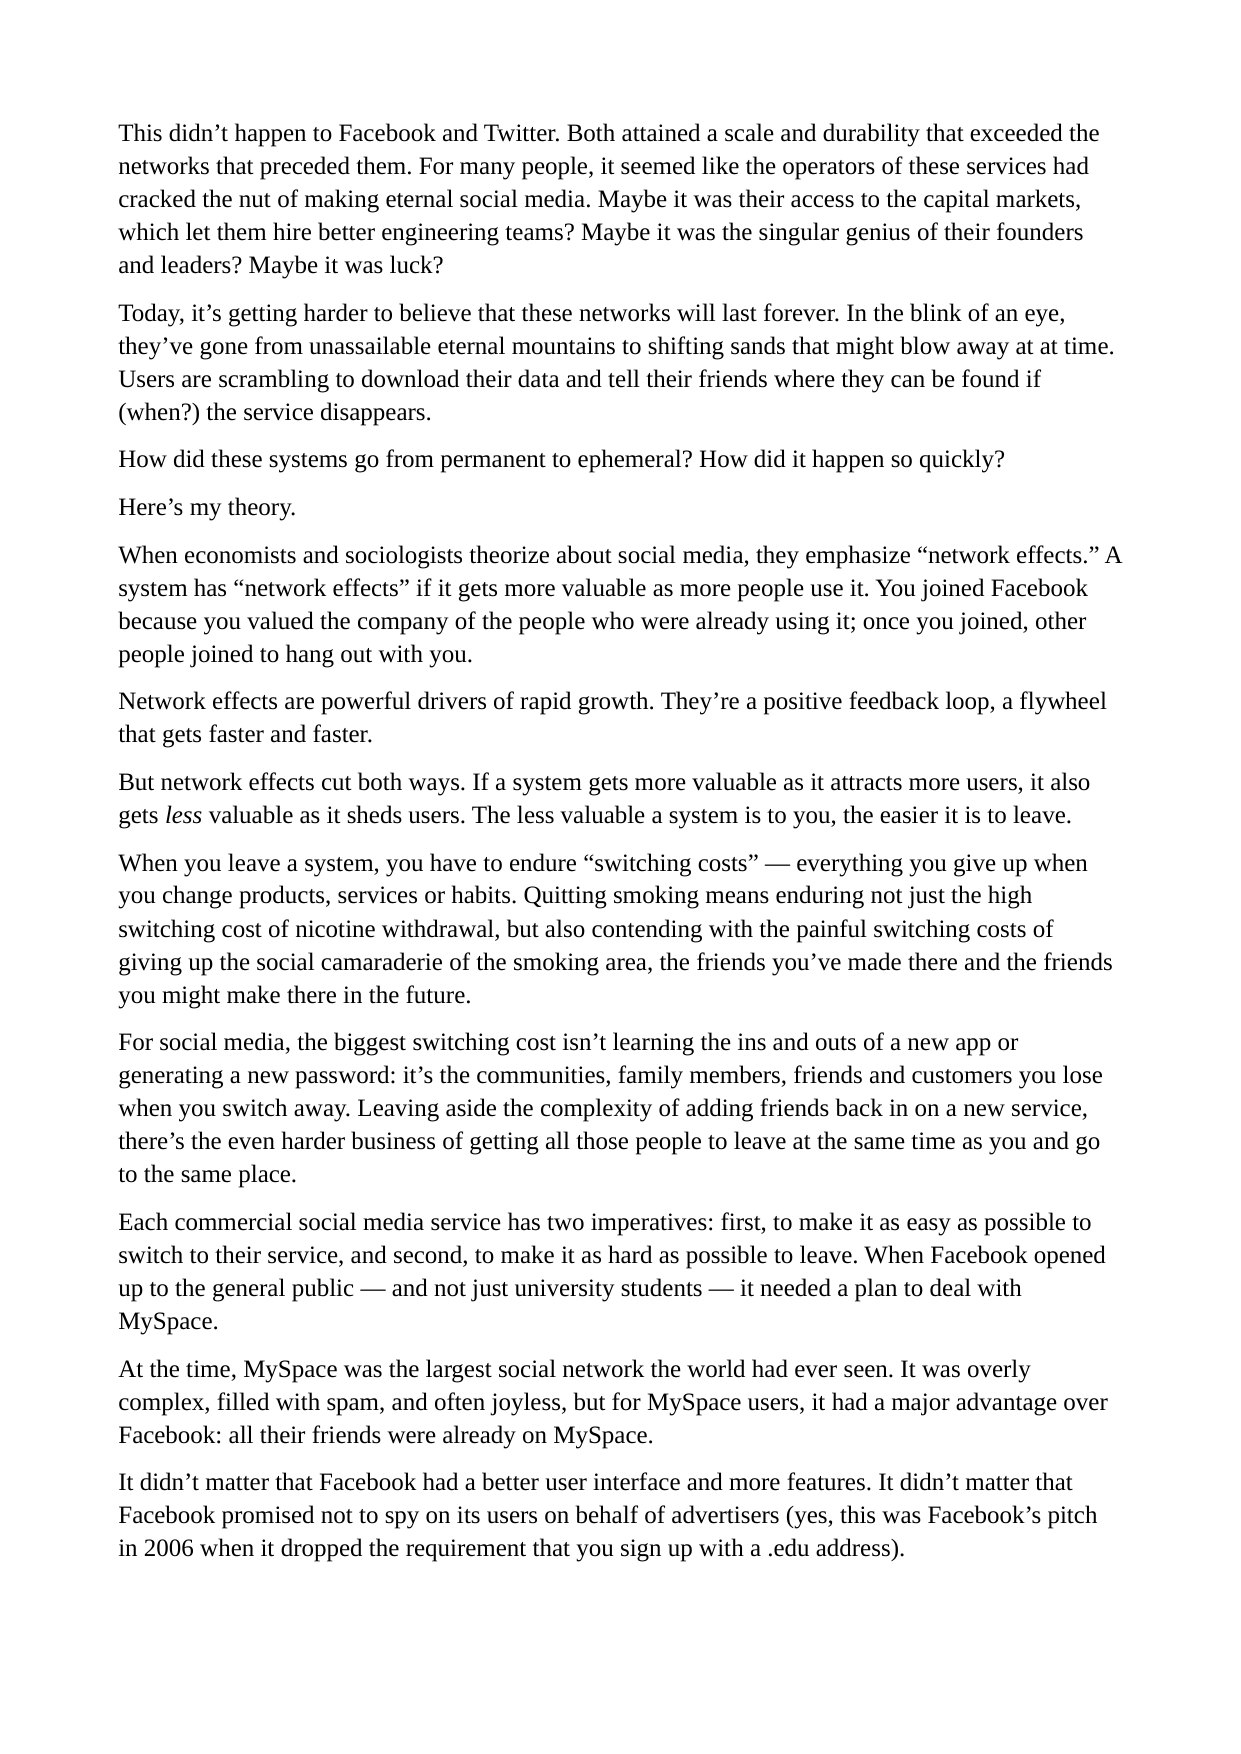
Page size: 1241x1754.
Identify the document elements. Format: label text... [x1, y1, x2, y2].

text At the time, MySpace was the largest social network the world had ever seen. It was overly complex, filled with spam, and often joyless, but for MySpace users, it had a major advantage over Facebook: all their friends were already on MySpace. [118, 1354, 1122, 1448]
text When you leave a system, you have to endure “switching costs” — everything you give up when you change products, services or habits. Quitting smoking means enduring not just the high switching cost of nicotine withdrawal, but also contending with the painful switching costs of giving up the social camaraderie of the smoking area, the friends you’ve made there and the friends you might make there in the future. [118, 848, 1122, 1008]
text Each commercial social media service has two imperatives: first, to make it as easy as possible to switch to their service, and second, to make it as hard as possible to leave. When Facebook opened up to the general public — and not just university students — it needed a plan to deal with MySpace. [118, 1207, 1122, 1335]
text How did these systems go from permanent to ephemeral? How did it happen so quickly? [118, 444, 1122, 473]
text This didn’t happen to Facebook and Twitter. Both attained a scale and durability that exceeded the networks that preceded them. For many people, it seemed like the operators of these services had cracked the nut of making eternal social media. Maybe it was their access to the capital markets, which let them hire better engineering teams? Maybe it was the singular genius of their founders and leaders? Maybe it was luck? [118, 118, 1122, 279]
text Today, it’s getting harder to believe that these networks will last forever. In the blink of an eye, they’ve gone from unassailable eternal mountains to shifting sands that might blow away at at time. Users are scrambling to download their data and tell their friends where they can be found if (when?) the service disappears. [118, 298, 1122, 426]
text Network effects are powerful drivers of rapid growth. They’re a positive feedback loop, a flywheel that gets faster and faster. [118, 686, 1122, 748]
text It didn’t matter that Facebook had a better user interface and more features. It didn’t matter that Facebook promised not to spy on its users on behalf of advertisers (yes, this was Facebook’s pitch in 2006 when it dropped the requirement that you sign up with a .edu address). [118, 1467, 1122, 1562]
text When economists and sociologists theorize about social media, they emphasize “network effects.” A system has “network effects” if it gets more valuable as more people use it. You joined Facebook because you valued the company of the people who were already using it; once you joined, other people joined to hang out with you. [118, 540, 1122, 667]
text But network effects cut both ways. If a system gets more valuable as it attracts more users, it also gets less valuable as it sheds users. The less valuable a system is to you, the easier it is to leave. [118, 767, 1122, 829]
text Here’s my theory. [118, 492, 1122, 521]
text For social media, the biggest switching cost isn’t learning the ins and outs of a new app or generating a new password: it’s the communities, family members, friends and customers you lose when you switch away. Leaving aside the complexity of adding friends back in on a new service, there’s the even harder business of getting all those people to leave at the same time as you and go to the same place. [118, 1027, 1122, 1188]
